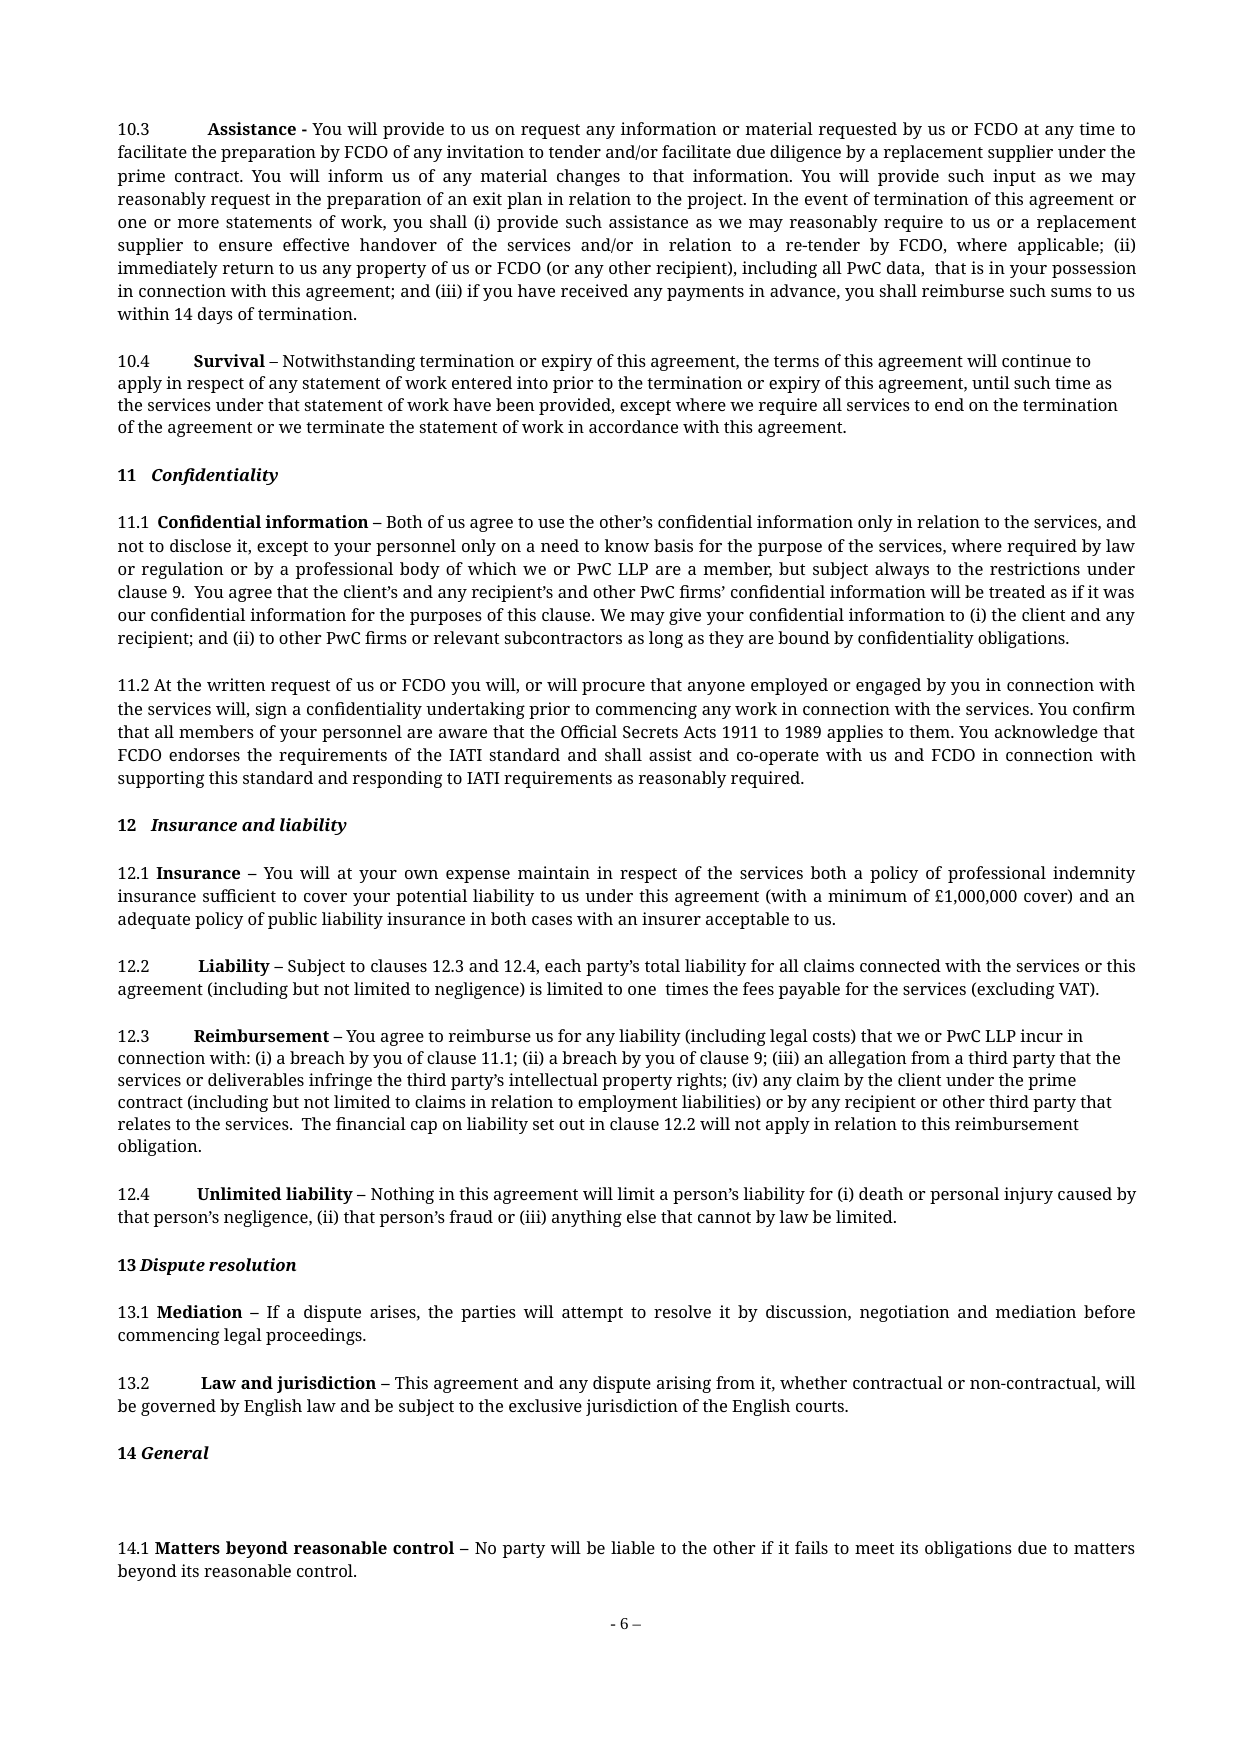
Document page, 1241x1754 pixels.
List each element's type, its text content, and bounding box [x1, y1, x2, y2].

subtitle 12 Insurance and liability [117, 814, 1138, 837]
text 13.1 Mediation – If a dispute arises, the parties will attempt to resolve it by discussion, negotiation and mediation before commencing legal proceedings. [117, 1301, 1138, 1347]
text 11.1 Confidential information – Both of us agree to use the other’s confidential information only in relation to the services, and not to disclose it, except to your personnel only on a need to know basis for the purpose of the services, where required by law or regulation or by a professional body of which we or PwC LLP are a member, but subject always to the restrictions under clause 9. You agree that the client’s and any recipient’s and other PwC firms’ confidential information will be treated as if it was our confidential information for the purposes of this clause. We may give your confidential information to (i) the client and any recipient; and (ii) to other PwC firms or relevant subcontractors as long as they are bound by confidentiality obligations. [117, 511, 1138, 649]
text 12.2 Liability – Subject to clauses 12.3 and 12.4, each party’s total liability for all claims connected with the services or this agreement (including but not limited to negligence) is limited to one times the fees payable for the services (excluding VAT). [117, 955, 1138, 1001]
text 14.1 Matters beyond reasonable control – No party will be liable to the other if it fails to meet its obligations due to matters beyond its reasonable control. [117, 1537, 1138, 1582]
text 12.4 Unlimited liability – Nothing in this agreement will limit a person’s liability for (i) death or personal injury caused by that person’s negligence, (ii) that person’s fraud or (iii) anything else that cannot by law be limited. [117, 1183, 1138, 1229]
text 13.2 Law and jurisdiction – This agreement and any dispute arising from it, whether contractual or non-contractual, will be governed by English law and be subject to the exclusive jurisdiction of the English courts. [117, 1371, 1138, 1417]
text 10.4 Survival – Notwithstanding termination or expiry of this agreement, the terms of this agreement will continue to apply in respect of any statement of work entered into prior to the termination or expiry of this agreement, until such time as the services under that statement of work have been provided, except where we require all services to end on the termination of the agreement or we terminate the statement of work in accordance with this agreement. [117, 350, 1137, 439]
text 11.2 At the written request of us or FCDO you will, or will procure that anyone employed or engaged by you in connection with the services will, sign a confidentiality undertaking prior to commencing any work in connection with the services. You confirm that all members of your personnel are aware that the Official Secrets Acts 1911 to 1989 applies to them. You acknowledge that FCDO endorses the requirements of the IATI standard and shall assist and co-operate with us and FCDO in connection with supporting this standard and responding to IATI requirements as reasonably required. [117, 674, 1138, 789]
text 10.3 Assistance - You will provide to us on request any information or material requested by us or FCDO at any time to facilitate the preparation by FCDO of any invitation to tender and/or facilitate due diligence by a replacement supplier under the prime contract. You will inform us of any material changes to that information. You will provide such input as we may reasonably request in the preparation of an exit plan in relation to the project. In the event of termination of this agreement or one or more statements of work, you shall (i) provide such assistance as we may reasonably require to us or a replacement supplier to ensure effective handover of the services and/or in relation to a re-tender by FCDO, where applicable; (ii) immediately return to us any property of us or FCDO (or any other recipient), including all PwC data, that is in your possession in connection with this agreement; and (iii) if you have received any payments in advance, you shall reimburse such sums to us within 14 days of termination. [117, 118, 1138, 326]
text 12.3 Reimbursement – You agree to reimburse us for any liability (including legal costs) that we or PwC LLP incur in connection with: (i) a breach by you of clause 11.1; (ii) a breach by you of clause 9; (iii) an allegation from a third party that the services or deliverables infringe the third party’s intellectual property rights; (iv) any claim by the client under the prime contract (including but not limited to claims in relation to employment liabilities) or by any recipient or other third party that relates to the services. The financial cap on liability set out in clause 12.2 will not apply in relation to this reimbursement obligation. [117, 1025, 1137, 1158]
subtitle 14 General [117, 1442, 1138, 1464]
subtitle 11 Confidentiality [117, 464, 1138, 486]
text 12.1 Insurance – You will at your own expense maintain in respect of the services both a policy of professional indemnity insurance sufficient to cover your potential liability to us under this agreement (with a minimum of £1,000,000 cover) and an adequate policy of public liability insurance in both cases with an insurer acceptable to us. [117, 861, 1138, 930]
subtitle 13 Dispute resolution [117, 1253, 1138, 1276]
